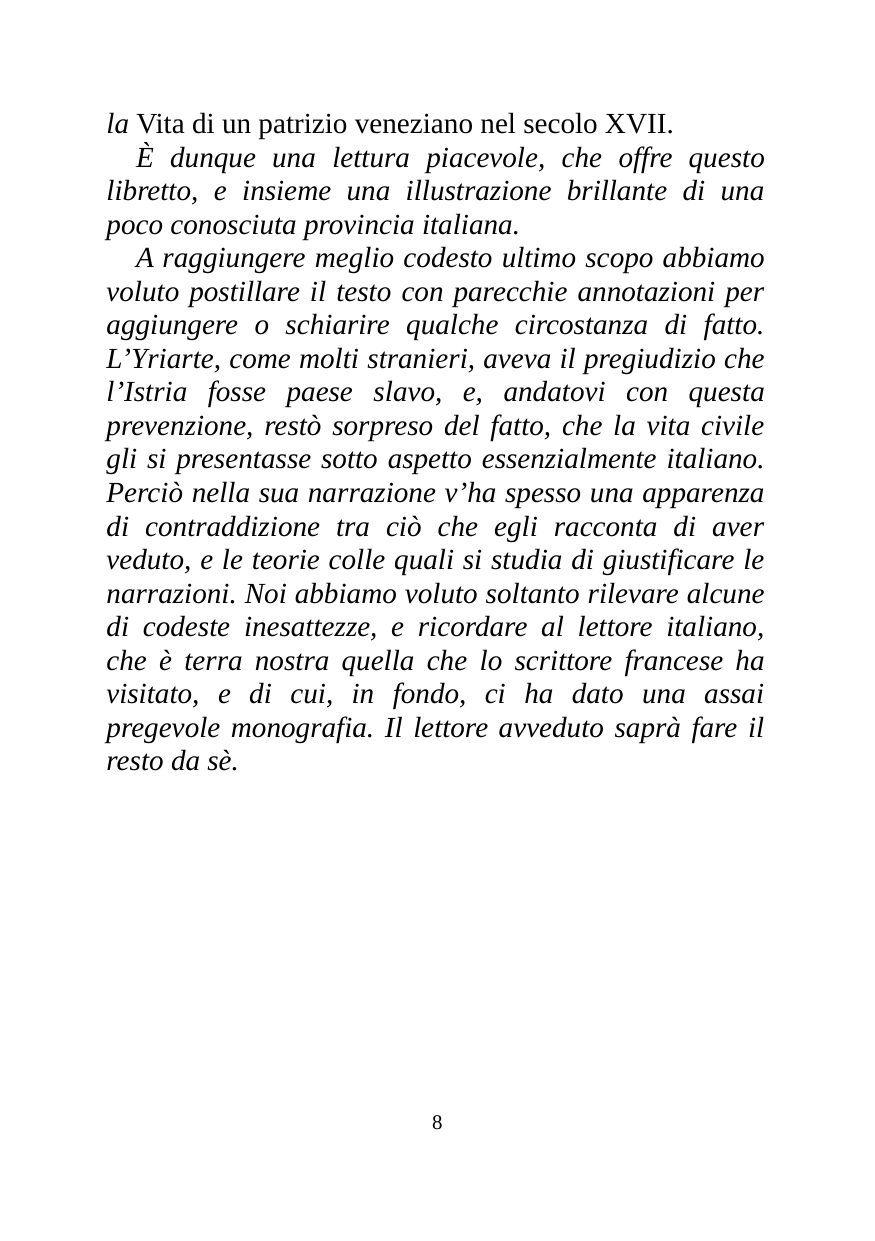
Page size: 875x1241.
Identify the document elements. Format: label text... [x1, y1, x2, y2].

text la Vita di un patrizio veneziano nel secolo XVII. [106, 106, 768, 140]
text È dunque una lettura piacevole, che offre questo libretto, e insieme una illustrazione brillante di una poco conosciuta provincia italiana. [106, 140, 768, 240]
text A raggiungere meglio codesto ultimo scopo abbiamo voluto postillare il testo con parecchie annotazioni per aggiungere o schiarire qualche circostanza di fatto. L’Yriarte, come molti stranieri, aveva il pregiudizio che l’Istria fosse paese slavo, e, andatovi con questa prevenzione, restò sorpreso del fatto, che la vita civile gli si presentasse sotto aspetto essenzialmente italiano. Perciò nella sua narrazione v’ha spesso una apparenza di contraddizione tra ciò che egli racconta di aver veduto, e le teorie colle quali si studia di giustificare le narrazioni. Noi abbiamo voluto soltanto rilevare alcune di codeste inesattezze, e ricordare al lettore italiano, che è terra nostra quella che lo scrittore francese ha visitato, e di cui, in fondo, ci ha dato una assai pregevole monografia. Il lettore avveduto saprà fare il resto da sè. [106, 240, 768, 777]
